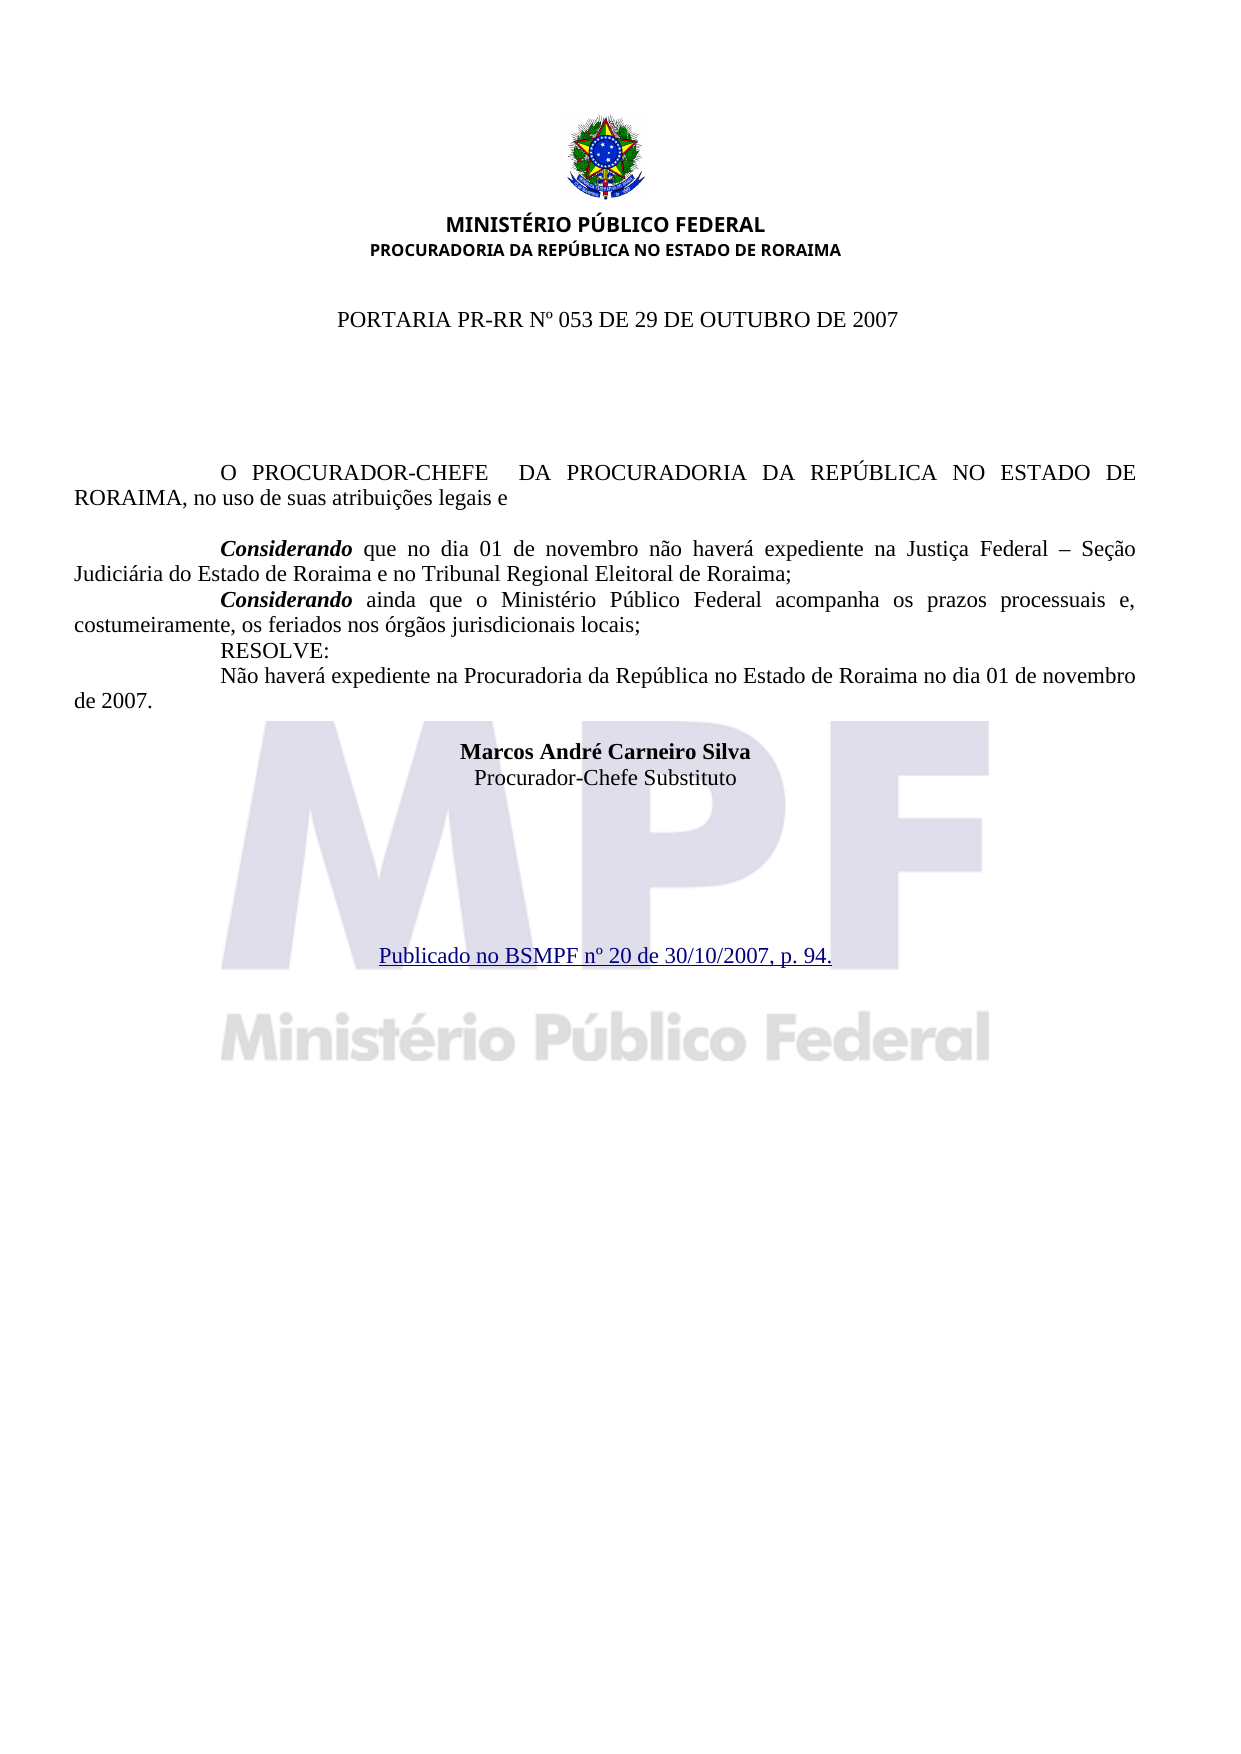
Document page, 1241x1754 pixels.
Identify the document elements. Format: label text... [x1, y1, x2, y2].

picture [221, 721, 989, 739]
text Publicado no BSMPF nº 20 de 30/10/2007, p. 94. [74, 943, 1137, 968]
picture [221, 968, 989, 1061]
picture [221, 790, 989, 943]
text PORTARIA PR-RR Nº 053 DE 29 DE OUTUBRO DE 2007 [74, 307, 1137, 333]
text Considerando ainda que o Ministério Público Federal acompanha os prazos processuais e, costumeiramente, os feriados nos órgãos jurisdicionais locais; [74, 587, 1137, 638]
text Marcos André Carneiro Silva [74, 739, 1137, 765]
text Considerando que no dia 01 de novembro não haverá expediente na Justiça Federal – Seção Judiciária do Estado de Roraima e no Tribunal Regional Eleitoral de Roraima; [74, 536, 1137, 587]
text O PROCURADOR-CHEFE DA PROCURADORIA DA REPÚBLICA NO ESTADO DE RORAIMA, no uso de suas atribuições legais e [74, 460, 1137, 511]
text RESOLVE: [74, 638, 1137, 663]
picture [563, 112, 647, 201]
text Procurador-Chefe Substituto [74, 765, 1137, 790]
text Não haverá expediente na Procuradoria da República no Estado de Roraima no dia 01 de novembro de 2007. [74, 663, 1137, 714]
